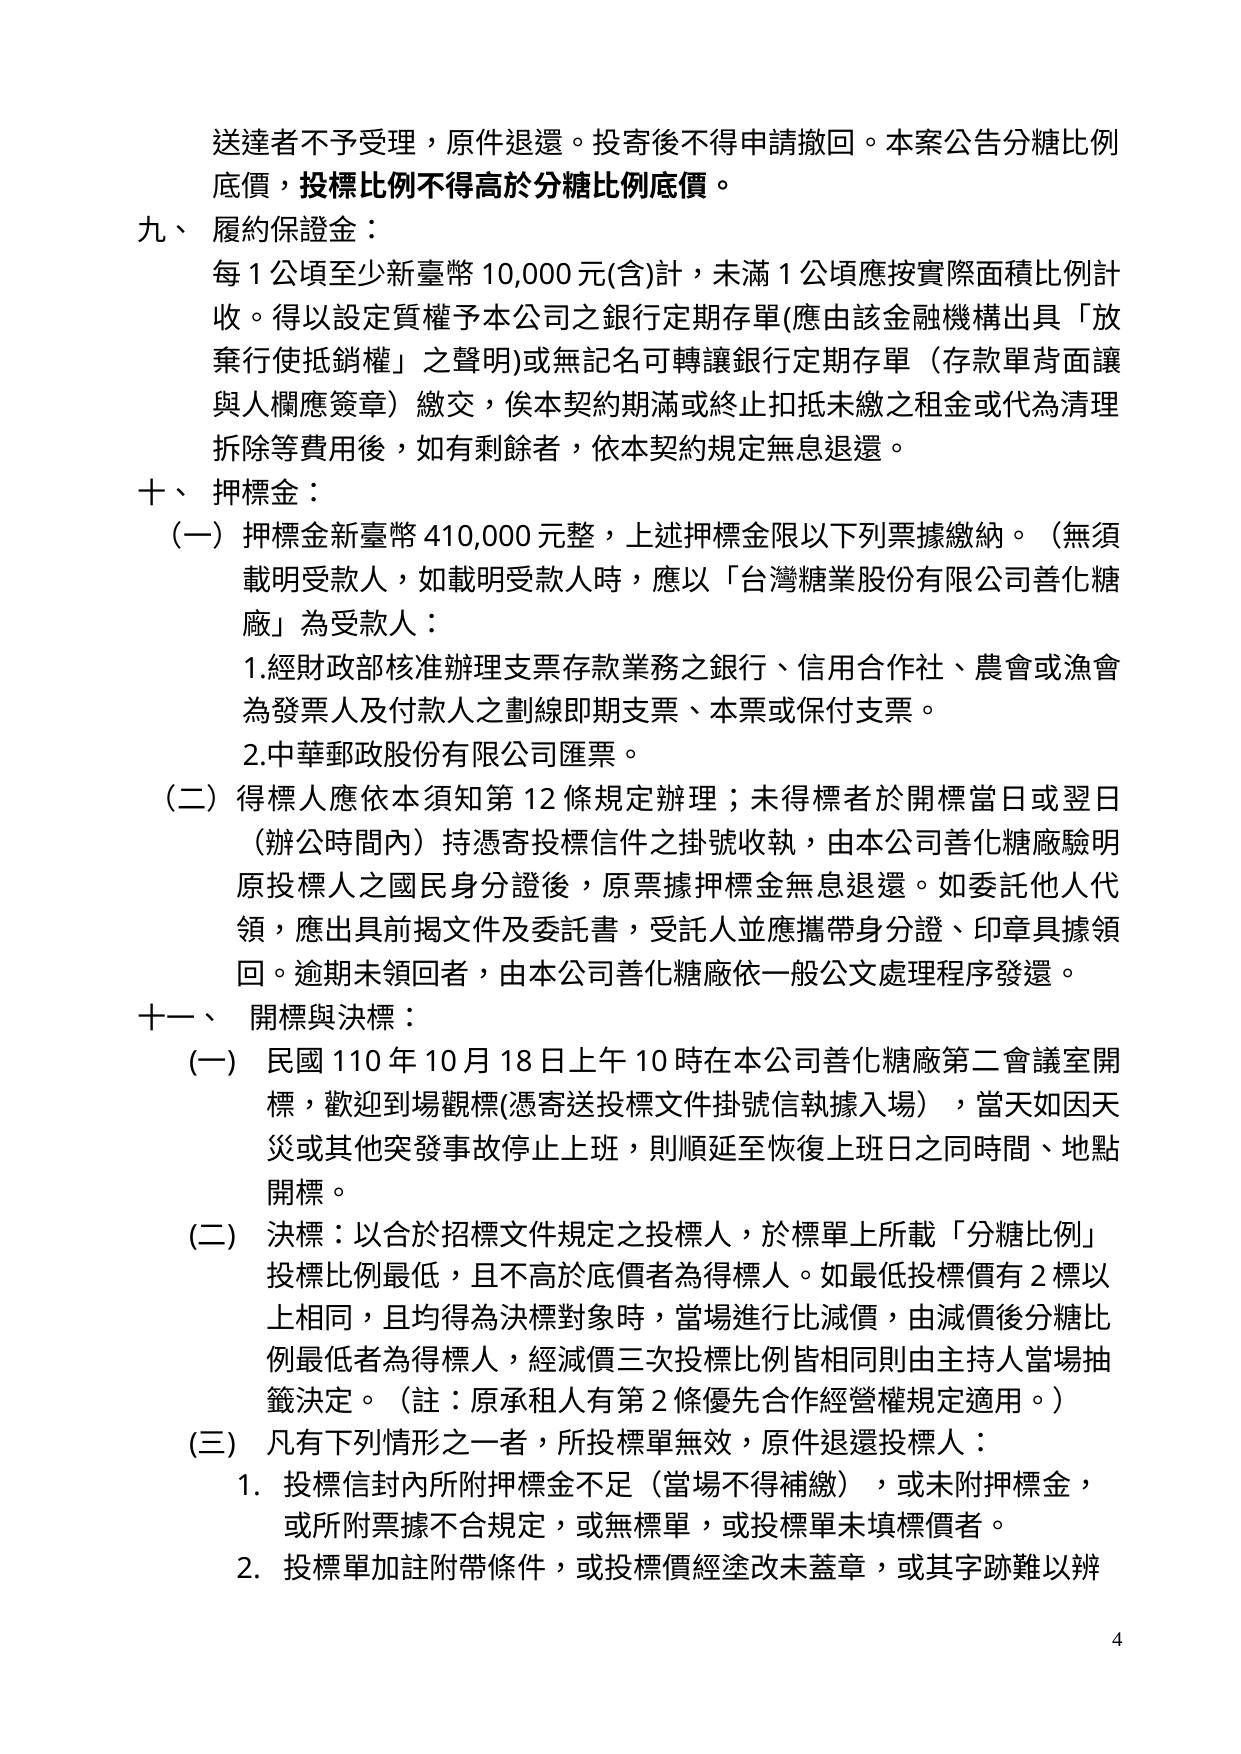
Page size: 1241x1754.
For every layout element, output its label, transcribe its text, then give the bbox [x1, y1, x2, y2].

list 凡有下列情形之一者，所投標單無效，原件退還投標人： [189, 1420, 1122, 1462]
list 得標人應依本須知第12條規定辦理；未得標者於開標當日或翌日（辦公時間內）持憑寄投標信件之掛號收執，由本公司善化糖廠驗明原投標人之國民身分證後，原票據押標金無息退還。如委託他人代領，應出具前揭文件及委託書，受託人並應攜帶身分證、印章具據領回。逾期未領回者，由本公司善化糖廠依一般公文處理程序發還。 [148, 774, 1122, 993]
text 送達者不予受理，原件退還。投寄後不得申請撤回。本案公告分糖比例底價，投標比例不得高於分糖比例底價。 [137, 118, 1122, 206]
list 開標與決標： [137, 993, 1122, 1037]
list 押標金： [137, 468, 1122, 512]
list 1.經財政部核准辦理支票存款業務之銀行、信用合作社、農會或漁會為發票人及付款人之劃線即期支票、本票或保付支票。 [154, 643, 1122, 731]
list 押標金新臺幣410,000元整，上述押標金限以下列票據繳納。（無須載明受款人，如載明受款人時，應以「台灣糖業股份有限公司善化糖廠」為受款人： [154, 512, 1122, 643]
list 決標：以合於招標文件規定之投標人，於標單上所載「分糖比例」投標比例最低，且不高於底價者為得標人。如最低投標價有2標以上相同，且均得為決標對象時，當場進行比減價，由減價後分糖比例最低者為得標人，經減價三次投標比例皆相同則由主持人當場抽籤決定。（註：原承租人有第2條優先合作經營權規定適用。） [189, 1212, 1122, 1420]
list 民國110年10月18日上午10時在本公司善化糖廠第二會議室開標，歡迎到場觀標(憑寄送投標文件掛號信執據入場），當天如因天災或其他突發事故停止上班，則順延至恢復上班日之同時間、地點開標。 [189, 1037, 1122, 1212]
list 投標信封內所附押標金不足（當場不得補繳），或未附押標金，或所附票據不合規定，或無標單，或投標單未填標價者。 [236, 1462, 1122, 1545]
list 履約保證金： 每1公頃至少新臺幣10,000元(含)計，未滿1公頃應按實際面積比例計收。得以設定質權予本公司之銀行定期存單(應由該金融機構出具「放棄行使抵銷權」之聲明)或無記名可轉讓銀行定期存單（存款單背面讓與人欄應簽章）繳交，俟本契約期滿或終止扣抵未繳之租金或代為清理拆除等費用後，如有剩餘者，依本契約規定無息退還。 [137, 206, 1122, 468]
list 投標單加註附帶條件，或投標價經塗改未蓋章，或其字跡難以辨 [236, 1545, 1122, 1587]
list 2.中華郵政股份有限公司匯票。 [154, 731, 1122, 774]
